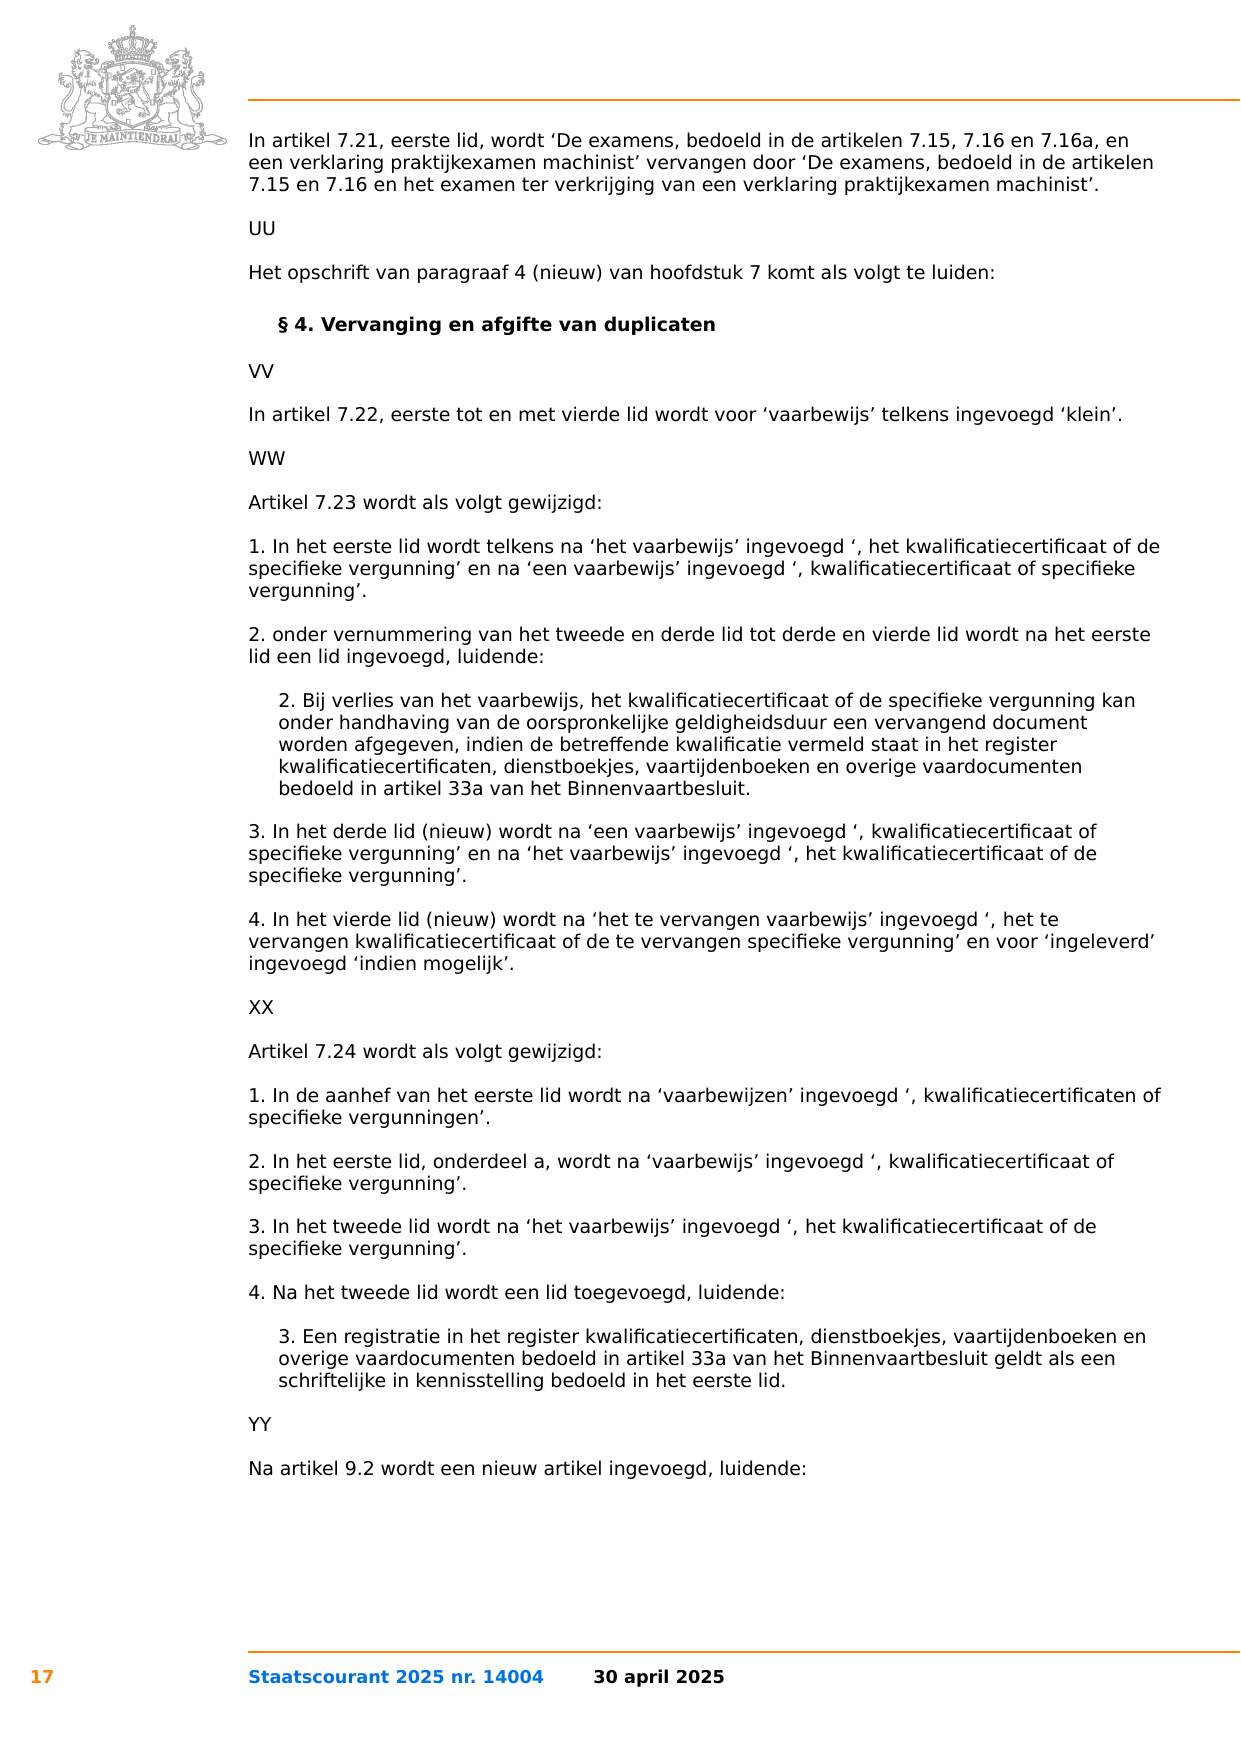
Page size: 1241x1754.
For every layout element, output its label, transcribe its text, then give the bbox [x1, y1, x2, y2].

text 2. Bij verlies van het vaarbewijs, het kwalificatiecertificaat of de specifieke vergunning kan onder handhaving van de oorspronkelijke geldigheidsduur een vervangend document worden afgegeven, indien de betreffende kwalificatie vermeld staat in het register kwalificatiecertificaten, dienstboekjes, vaartijdenboeken en overige vaardocumenten bedoeld in artikel 33a van het Binnenvaartbesluit. [278, 689, 1163, 799]
text In artikel 7.21, eerste lid, wordt ‘De examens, bedoeld in de artikelen 7.15, 7.16 en 7.16a, en een verklaring praktijkexamen machinist’ vervangen door ‘De examens, bedoeld in de artikelen 7.15 en 7.16 en het examen ter verkrijging van een verklaring praktijkexamen machinist’. [248, 130, 1163, 196]
text 1. In de aanhef van het eerste lid wordt na ‘vaarbewijzen’ ingevoegd ‘, kwalificatiecertificaten of specifieke vergunningen’. [248, 1085, 1163, 1129]
text Artikel 7.24 wordt als volgt gewijzigd: [248, 1041, 1163, 1063]
text VV [248, 361, 1163, 382]
text Het opschrift van paragraaf 4 (nieuw) van hoofdstuk 7 komt als volgt te luiden: [248, 262, 1163, 283]
text 2. onder vernummering van het tweede en derde lid tot derde en vierde lid wordt na het eerste lid een lid ingevoegd, luidende: [248, 624, 1163, 668]
text YY [248, 1414, 1163, 1436]
text 3. Een registratie in het register kwalificatiecertificaten, dienstboekjes, vaartijdenboeken en overige vaardocumenten bedoeld in artikel 33a van het Binnenvaartbesluit geldt als een schriftelijke in kennisstelling bedoeld in het eerste lid. [278, 1326, 1163, 1392]
text 2. In het eerste lid, onderdeel a, wordt na ‘vaarbewijs’ ingevoegd ‘, kwalificatiecertificaat of specifieke vergunning’. [248, 1151, 1163, 1194]
text 1. In het eerste lid wordt telkens na ‘het vaarbewijs’ ingevoegd ‘, het kwalificatiecertificaat of de specifieke vergunning’ en na ‘een vaarbewijs’ ingevoegd ‘, kwalificatiecertificaat of specifieke vergunning’. [248, 536, 1163, 602]
text Na artikel 9.2 wordt een nieuw artikel ingevoegd, luidende: [248, 1458, 1163, 1480]
text WW [248, 448, 1163, 470]
text XX [248, 997, 1163, 1019]
text Artikel 7.23 wordt als volgt gewijzigd: [248, 492, 1163, 514]
text 3. In het derde lid (nieuw) wordt na ‘een vaarbewijs’ ingevoegd ‘, kwalificatiecertificaat of specifieke vergunning’ en na ‘het vaarbewijs’ ingevoegd ‘, het kwalificatiecertificaat of de specifieke vergunning’. [248, 821, 1163, 887]
text UU [248, 218, 1163, 240]
subtitle § 4. Vervanging en afgifte van duplicaten [278, 313, 1163, 336]
picture [38, 25, 227, 150]
text 4. Na het tweede lid wordt een lid toegevoegd, luidende: [248, 1282, 1163, 1304]
text 3. In het tweede lid wordt na ‘het vaarbewijs’ ingevoegd ‘, het kwalificatiecertificaat of de specifieke vergunning’. [248, 1216, 1163, 1260]
text 4. In het vierde lid (nieuw) wordt na ‘het te vervangen vaarbewijs’ ingevoegd ‘, het te vervangen kwalificatiecertificaat of de te vervangen specifieke vergunning’ en voor ‘ingeleverd’ ingevoegd ‘indien mogelijk’. [248, 909, 1163, 975]
text In artikel 7.22, eerste tot en met vierde lid wordt voor ‘vaarbewijs’ telkens ingevoegd ‘klein’. [248, 404, 1163, 426]
